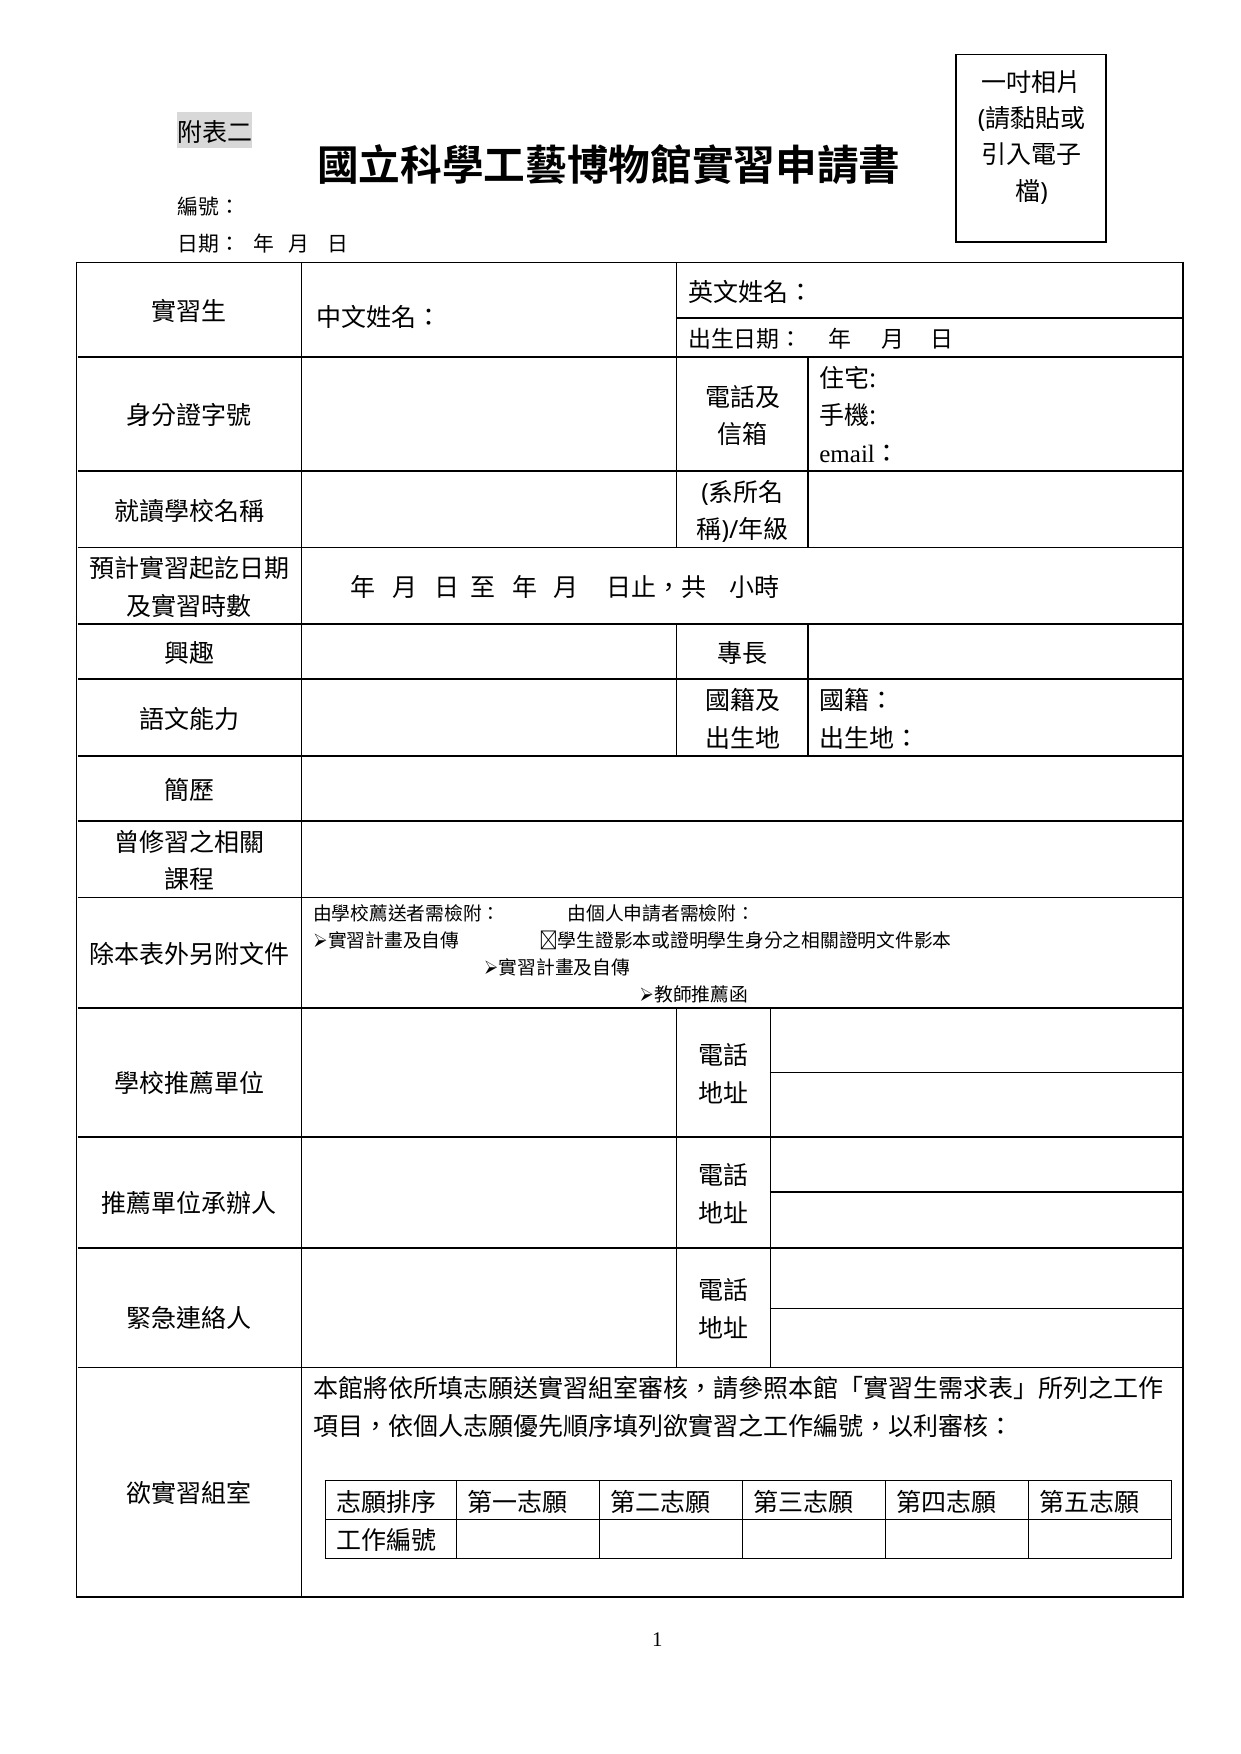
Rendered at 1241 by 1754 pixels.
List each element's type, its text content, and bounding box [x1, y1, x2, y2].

table_cell 推薦單位承辦人 [77, 1137, 301, 1247]
table_cell 身分證字號 [77, 357, 301, 470]
table_cell 曾修習之相關 課程 [77, 821, 301, 897]
table_cell [302, 757, 1182, 820]
table_cell [302, 358, 676, 470]
table_cell [886, 1520, 1028, 1557]
table_cell [1029, 1520, 1171, 1557]
table_header 中文姓名： [302, 263, 676, 356]
table_cell 國籍： 出生地： [809, 680, 1182, 755]
table_cell 預計實習起訖日期 及實習時數 [77, 548, 301, 623]
table_cell 簡歷 [77, 756, 301, 820]
table_cell 住宅: 手機: email： [809, 358, 1182, 470]
table_cell 電話 地址 [677, 1009, 770, 1136]
table_cell [771, 1193, 1182, 1247]
table_cell 就讀學校名稱 [77, 471, 301, 547]
table_cell 電話 地址 [677, 1249, 770, 1366]
text [1107, 112, 1137, 149]
table_cell [302, 1249, 676, 1366]
table_cell [771, 1073, 1182, 1136]
table_cell [771, 1309, 1182, 1366]
table_header 志願排序 [326, 1481, 456, 1519]
table_header 實習生 [77, 263, 301, 356]
table_cell [457, 1520, 599, 1557]
table_cell 電話 地址 [677, 1138, 770, 1247]
table_cell 興趣 [77, 624, 301, 678]
table_cell 欲實習組室 [77, 1368, 301, 1596]
table_cell [809, 472, 1182, 547]
table_header 第一志願 [457, 1481, 599, 1519]
table_cell 年 月 日 至 年 月 日止，共 小時 [302, 548, 1182, 623]
table_cell 出生日期： 年 月 日 [677, 319, 1182, 356]
table_cell [302, 1009, 676, 1136]
table_cell 本館將依所填志願送實習組室審核，請參照本館「實習生需求表」所列之工作項目，依個人志願優先順序填列欲實習之工作編號，以利審核： [302, 1368, 1182, 1596]
table_cell [302, 472, 676, 547]
table_header 第二志願 [600, 1481, 742, 1519]
text 附表二 [177, 112, 955, 149]
table_header 第四志願 [886, 1481, 1028, 1519]
table_cell [771, 1009, 1182, 1071]
table_cell [771, 1249, 1182, 1308]
table_cell (系所名稱)/年級 [677, 472, 807, 547]
table_cell 國籍及 出生地 [677, 680, 807, 755]
table_cell [771, 1138, 1182, 1191]
table_cell [809, 625, 1182, 678]
table_cell 專長 [677, 625, 807, 678]
table_cell 電話及 信箱 [677, 358, 807, 470]
table_cell 學校推薦單位 [77, 1008, 301, 1136]
table_cell 語文能力 [77, 679, 301, 755]
table_cell [302, 680, 676, 755]
table_cell [743, 1520, 885, 1557]
table_cell [600, 1520, 742, 1557]
table_header 英文姓名： [677, 263, 1182, 317]
table_cell 緊急連絡人 [77, 1248, 301, 1366]
table_header 第五志願 [1029, 1481, 1171, 1519]
table_cell 除本表外另附文件 [77, 898, 301, 1007]
text 一吋相片 (請黏貼或引入電子檔) [971, 62, 1091, 207]
text 編號： [177, 187, 955, 224]
table_cell [302, 625, 676, 678]
table_cell [302, 1138, 676, 1247]
text 日期： 年 月 日 [177, 224, 1137, 262]
text [1107, 187, 1137, 224]
table_cell 由學校薦送者需檢附： 由個人申請者需檢附： 實習計畫及自傳 學生證影本或證明學生身分之相關證明文件影本 實習計畫及自傳 教師推薦函 [302, 898, 1182, 1007]
text 國立科學工藝博物館實習申請書 [286, 132, 931, 192]
table_header 第三志願 [743, 1481, 885, 1519]
table_cell 工作編號 [326, 1520, 456, 1557]
table_cell [302, 822, 1182, 897]
